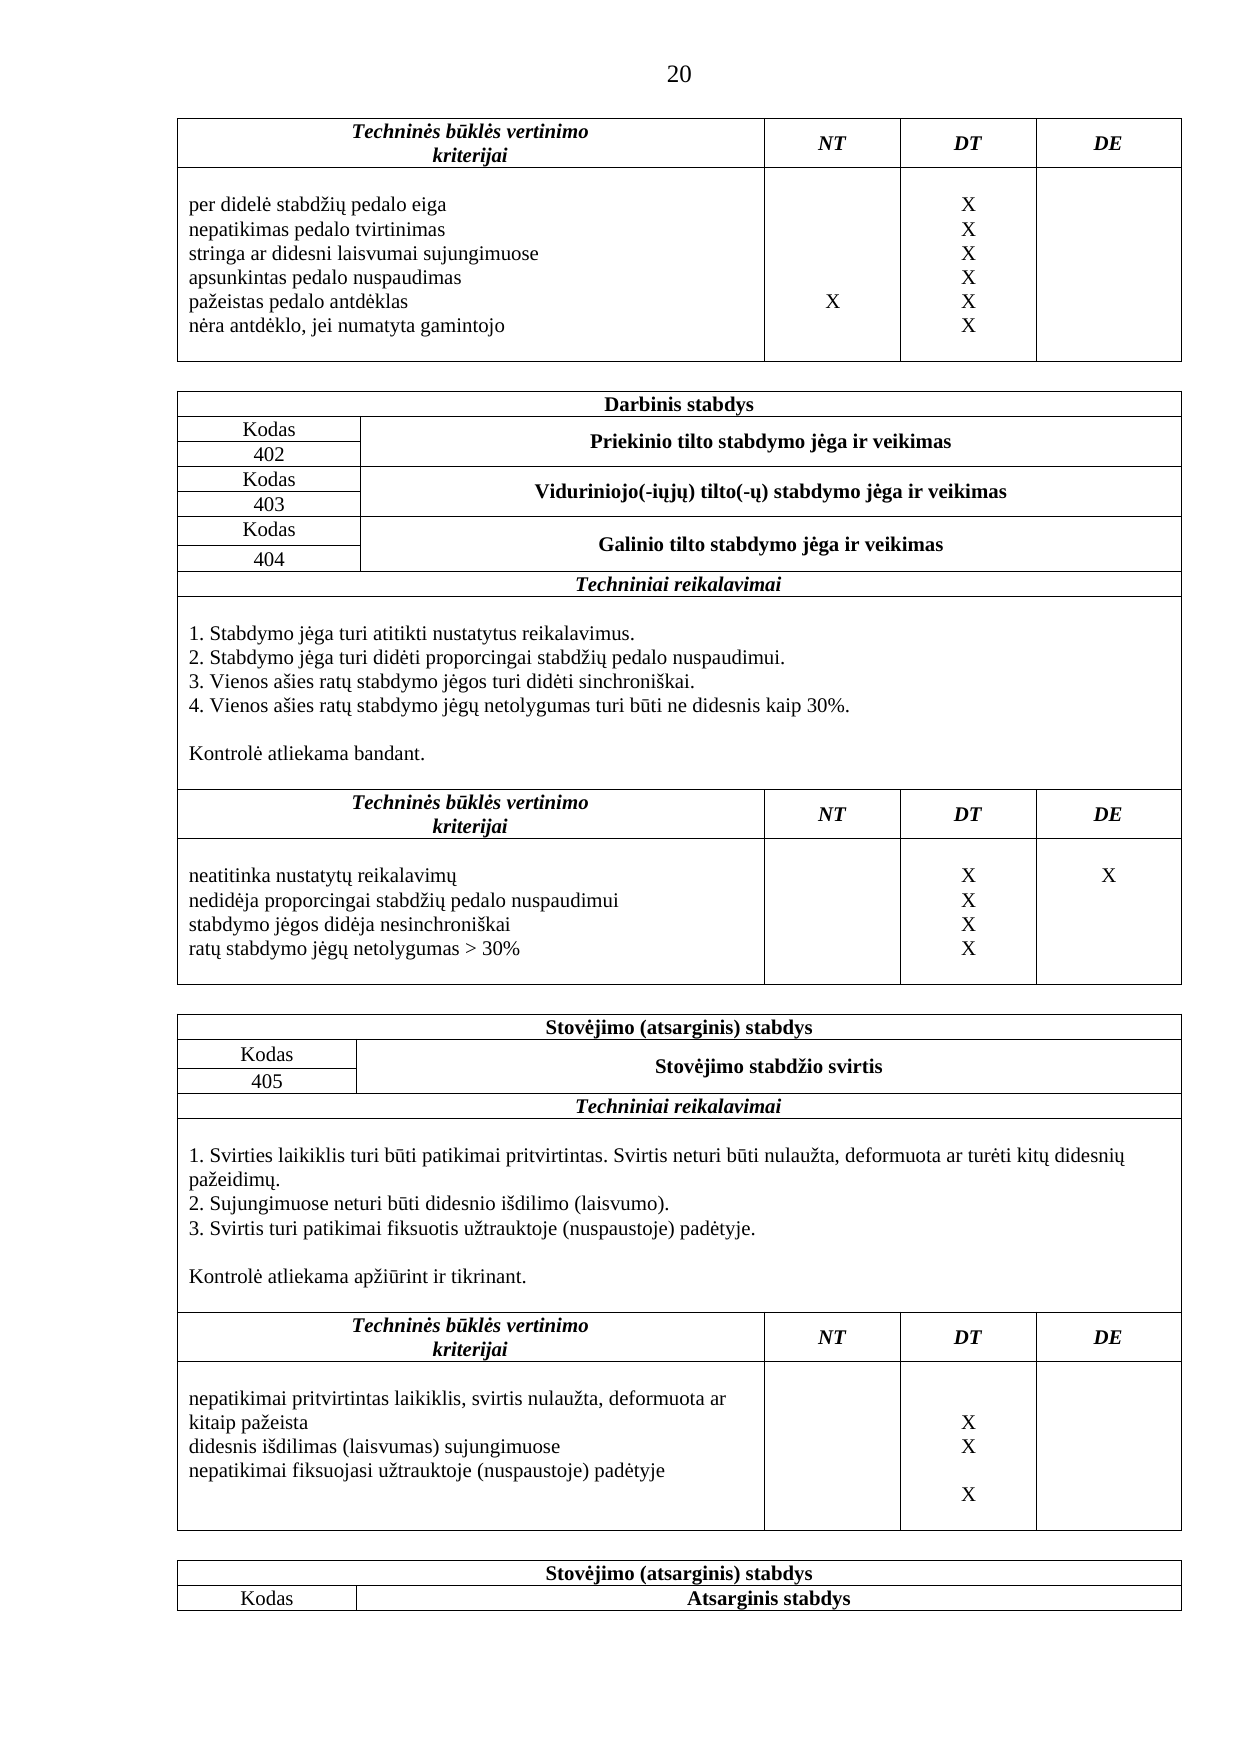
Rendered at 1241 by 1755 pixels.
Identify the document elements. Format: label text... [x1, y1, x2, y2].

table_cell DE [1037, 119, 1181, 167]
table_cell neatitinka nustatytų reikalavimų nedidėja proporcingai stabdžių pedalo nuspaudimui stabdymo jėgos didėja nesinchroniškai ratų stabdymo jėgų netolygumas > 30% [178, 839, 764, 984]
table_cell 1. Svirties laikiklis turi būti patikimai pritvirtintas. Svirtis neturi būti nulaužta, deformuota ar turėti kitų didesnių pažeidimų. 2. Sujungimuose neturi būti didesnio išdilimo (laisvumo). 3. Svirtis turi patikimai fiksuotis užtrauktoje (nuspaustoje) padėtyje. Kontrolė atliekama apžiūrint ir tikrinant. [178, 1119, 1181, 1312]
table_cell X [765, 168, 900, 361]
table_header Stovėjimo (atsarginis) stabdys [178, 1015, 1181, 1039]
table_cell nepatikimai pritvirtintas laikiklis, svirtis nulaužta, deformuota ar kitaip pažeista didesnis išdilimas (laisvumas) sujungimuose nepatikimai fiksuojasi užtrauktoje (nuspaustoje) padėtyje [178, 1362, 764, 1530]
table_cell Atsarginis stabdys [357, 1586, 1181, 1610]
table_cell DT [901, 790, 1036, 838]
table_cell Kodas [178, 517, 360, 545]
table_cell DE [1037, 790, 1181, 838]
table_cell X X X [901, 1362, 1036, 1530]
table_cell 1. Stabdymo jėga turi atitikti nustatytus reikalavimus. 2. Stabdymo jėga turi didėti proporcingai stabdžių pedalo nuspaudimui. 3. Vienos ašies ratų stabdymo jėgos turi didėti sinchroniškai. 4. Vienos ašies ratų stabdymo jėgų netolygumas turi būti ne didesnis kaip 30%. Kontrolė atliekama bandant. [178, 597, 1181, 789]
table_cell Galinio tilto stabdymo jėga ir veikimas [361, 517, 1181, 571]
table_cell Kodas [178, 467, 360, 491]
table_cell Stovėjimo stabdžio svirtis [357, 1040, 1181, 1093]
table_cell Techniniai reikalavimai [178, 1094, 1181, 1118]
table_cell X X X X X X [901, 168, 1036, 361]
table_cell Kodas [178, 417, 360, 441]
table_cell Techninės būklės vertinimo kriterijai [178, 790, 764, 838]
table_cell NT [765, 1313, 900, 1361]
table_cell Kodas [178, 1040, 356, 1068]
table_cell 403 [178, 492, 360, 516]
table_cell 405 [178, 1069, 356, 1093]
table_cell [1037, 168, 1181, 361]
table_cell Techninės būklės vertinimo kriterijai [178, 119, 764, 167]
table_cell Priekinio tilto stabdymo jėga ir veikimas [361, 417, 1181, 466]
table_cell Kodas [178, 1586, 356, 1610]
table_cell 402 [178, 442, 360, 466]
table_cell NT [765, 790, 900, 838]
table_cell [765, 1362, 900, 1530]
table_cell X [1037, 839, 1181, 984]
table_cell DT [901, 119, 1036, 167]
table_cell DE [1037, 1313, 1181, 1361]
table_cell 404 [178, 546, 360, 571]
table_header Darbinis stabdys [178, 392, 1181, 416]
table_cell per didelė stabdžių pedalo eiga nepatikimas pedalo tvirtinimas stringa ar didesni laisvumai sujungimuose apsunkintas pedalo nuspaudimas pažeistas pedalo antdėklas nėra antdėklo, jei numatyta gamintojo [178, 168, 764, 361]
table_cell NT [765, 119, 900, 167]
table_cell [765, 839, 900, 984]
table_cell Techninės būklės vertinimo kriterijai [178, 1313, 764, 1361]
table_cell DT [901, 1313, 1036, 1361]
table_cell [1037, 1362, 1181, 1530]
table_header Stovėjimo (atsarginis) stabdys [178, 1561, 1181, 1585]
table_cell Viduriniojo(-iųjų) tilto(-ų) stabdymo jėga ir veikimas [361, 467, 1181, 516]
table_cell X X X X [901, 839, 1036, 984]
table_cell Techniniai reikalavimai [178, 572, 1181, 596]
